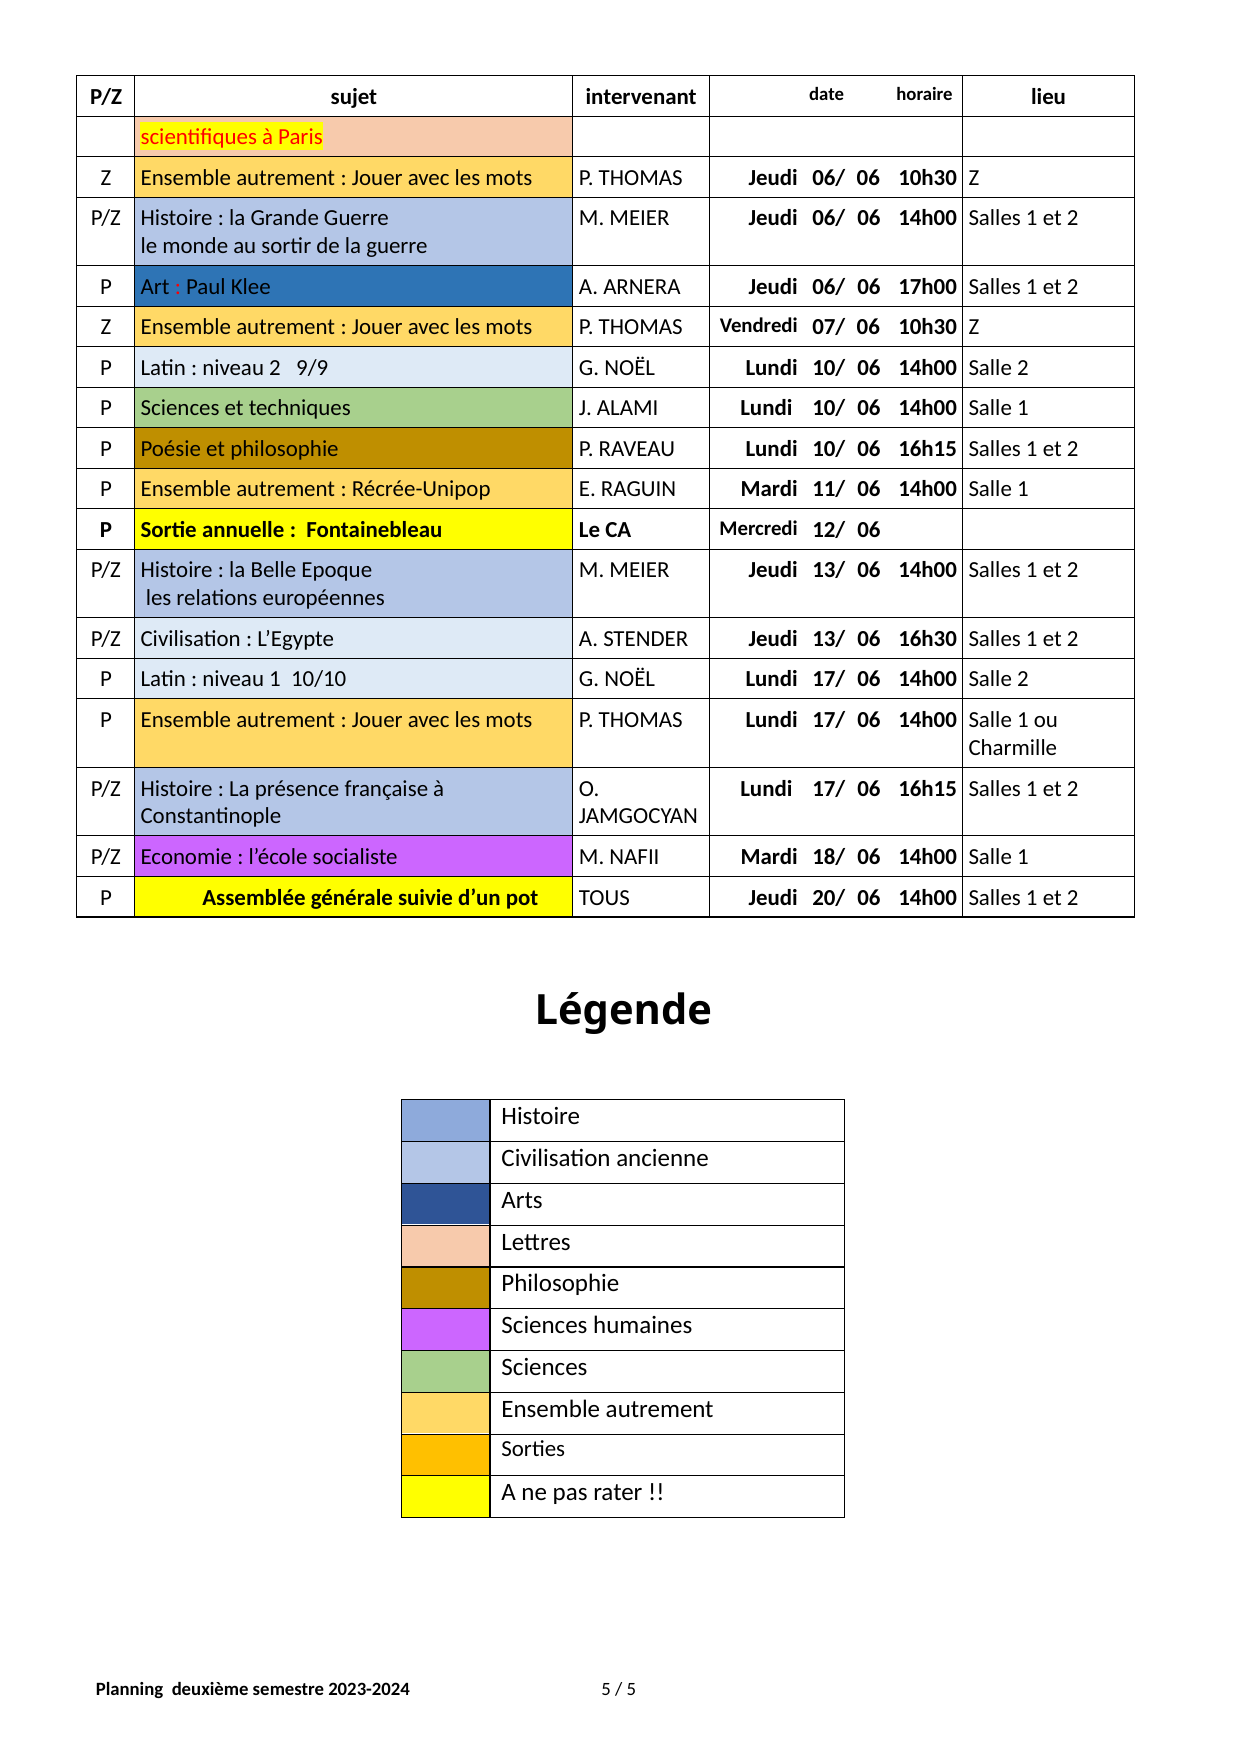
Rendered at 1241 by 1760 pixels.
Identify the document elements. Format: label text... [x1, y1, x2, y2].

table_cell E. RAGUIN [573, 469, 709, 508]
table_cell Sciences [491, 1351, 844, 1392]
table_cell 17/ [803, 659, 851, 698]
table_cell 18/ [803, 836, 851, 876]
table_cell [710, 117, 803, 156]
table_cell 06 [851, 768, 886, 835]
table_cell 17/ [803, 699, 851, 767]
table_cell Le CA [573, 509, 709, 549]
table_cell 16h30 [886, 618, 962, 658]
table_cell 06 [851, 659, 886, 698]
table_cell Salle 1 [963, 469, 1134, 508]
table_cell [886, 117, 962, 156]
table_cell Ensemble autrement : Jouer avec les mots [135, 307, 572, 346]
table_cell [402, 1268, 489, 1308]
table_cell P [77, 877, 134, 916]
table_cell P [77, 699, 134, 767]
table_cell 07/ [803, 307, 851, 346]
table_cell 06 [851, 428, 886, 468]
table_cell 14h00 [886, 388, 962, 427]
table_cell 14h00 [886, 659, 962, 698]
table_cell P/Z [77, 618, 134, 658]
table_cell 50 [1135, 835, 1169, 876]
table_cell 60 [1135, 468, 1169, 508]
table_cell Lettres [491, 1226, 844, 1266]
table_cell [402, 1142, 489, 1183]
table_cell 21 [1135, 658, 1169, 698]
table_cell 65 [1135, 698, 1169, 767]
table_cell O. JAMGOCYAN [573, 768, 709, 835]
table_cell Lundi [710, 699, 803, 767]
table_cell [1135, 767, 1169, 835]
table_cell 06 [851, 618, 886, 658]
table_cell 17h00 [886, 266, 962, 306]
table_header horaire [886, 76, 962, 116]
table_cell 06 [851, 307, 886, 346]
table_cell Jeudi [710, 877, 803, 916]
table_cell 06 [851, 699, 886, 767]
table_cell A. STENDER [573, 618, 709, 658]
table_cell 14h00 [886, 550, 962, 617]
table_cell P [77, 266, 134, 306]
table_cell Mardi [710, 836, 803, 876]
table_cell P [77, 347, 134, 387]
table_cell Mardi [710, 469, 803, 508]
table_cell 06 [851, 469, 886, 508]
table_cell Lundi [710, 428, 803, 468]
table_cell P [77, 388, 134, 427]
table_cell Salles 1 et 2 [963, 266, 1134, 306]
table_cell Jeudi [710, 198, 803, 265]
table_cell 12/ [803, 509, 851, 549]
table_header sujet [135, 76, 572, 116]
table_header [710, 76, 803, 116]
table_cell J. ALAMI [573, 388, 709, 427]
table_cell Civilisation ancienne [491, 1142, 844, 1183]
table_cell [402, 1351, 489, 1392]
table_cell [402, 1435, 489, 1475]
table_cell 16h15 [886, 768, 962, 835]
table_header [402, 1100, 489, 1141]
table_cell Lundi [710, 768, 803, 835]
table_cell Latin : niveau 1 10/10 [135, 659, 572, 698]
table_cell Salle 2 [963, 659, 1134, 698]
table_cell G. NOËL [573, 659, 709, 698]
table_cell [402, 1309, 489, 1350]
table_cell 08 [1135, 617, 1169, 658]
text Légende [77, 980, 1169, 1037]
table_cell 14h00 [886, 836, 962, 876]
table_cell Histoire : la Belle Epoque les relations européennes [135, 550, 572, 617]
table_cell Salles 1 et 2 [963, 877, 1134, 916]
table_cell Salle 1 [963, 836, 1134, 876]
table_cell Ensemble autrement : Récrée-Unipop [135, 469, 572, 508]
table_cell Salle 1 ou Charmille [963, 699, 1134, 767]
table_cell Salles 1 et 2 [963, 428, 1134, 468]
table_cell scientifiques à Paris [135, 117, 572, 156]
table_cell 10/ [803, 428, 851, 468]
table_cell 06 [851, 388, 886, 427]
table_cell M. MEIER [573, 550, 709, 617]
table_cell Ensemble autrement : Jouer avec les mots [135, 157, 572, 197]
table_cell [1135, 306, 1169, 346]
table_cell Vendredi [710, 307, 803, 346]
table_cell 14h00 [886, 469, 962, 508]
table_cell P/Z [77, 198, 134, 265]
table_cell Jeudi [710, 266, 803, 306]
table_header date [803, 76, 851, 116]
table_cell 13/ [803, 550, 851, 617]
table_header P/Z [77, 76, 134, 116]
table_cell Lundi [710, 659, 803, 698]
table_cell 10h30 [886, 307, 962, 346]
table_cell M. NAFII [573, 836, 709, 876]
table_cell 06 [851, 836, 886, 876]
table_cell A ne pas rater !! [491, 1476, 844, 1517]
table_cell P [77, 509, 134, 549]
table_cell 17/ [803, 768, 851, 835]
table_cell 14h00 [886, 699, 962, 767]
table_cell Salles 1 et 2 [963, 768, 1134, 835]
table_cell Art : Paul Klee [135, 266, 572, 306]
table_cell 20/ [803, 877, 851, 916]
table_cell 39 [1135, 265, 1169, 306]
table_cell [1135, 387, 1169, 427]
table_cell [77, 117, 134, 156]
table_cell 06 [851, 550, 886, 617]
table_cell Ensemble autrement : Jouer avec les mots [135, 699, 572, 767]
table_header [851, 76, 886, 116]
table_cell 16h15 [886, 428, 962, 468]
table_cell 14h00 [886, 198, 962, 265]
table_cell Histoire : La présence française à Constantinople [135, 768, 572, 835]
table_cell 06 [851, 266, 886, 306]
table_cell Salles 1 et 2 [963, 550, 1134, 617]
table_cell [402, 1226, 489, 1266]
table_cell 06/ [803, 266, 851, 306]
table_cell 06 [851, 509, 886, 549]
table_cell Arts [491, 1184, 844, 1224]
table_cell 31 [1135, 427, 1169, 468]
table_cell [402, 1184, 489, 1224]
table_cell P/Z [77, 768, 134, 835]
table_cell 10/ [803, 388, 851, 427]
table_cell G. NOËL [573, 347, 709, 387]
table_cell A. ARNERA [573, 266, 709, 306]
table_header [1135, 75, 1169, 116]
table_cell Civilisation : L’Egypte [135, 618, 572, 658]
table_cell P/Z [77, 836, 134, 876]
table_cell Ensemble autrement [491, 1393, 844, 1433]
table_cell M. MEIER [573, 198, 709, 265]
table_cell P. THOMAS [573, 699, 709, 767]
table_cell Salle 2 [963, 347, 1134, 387]
table_cell [1135, 508, 1169, 549]
table_cell Latin : niveau 2 9/9 [135, 347, 572, 387]
table_cell Sortie annuelle : Fontainebleau [135, 509, 572, 549]
table_cell 01 [1135, 197, 1169, 265]
table_cell Jeudi [710, 618, 803, 658]
table_cell Jeudi [710, 550, 803, 617]
table_header intervenant [573, 76, 709, 116]
table_cell [886, 509, 962, 549]
table_header Histoire [491, 1100, 844, 1141]
table_cell Assemblée générale suivie d’un pot [135, 877, 572, 916]
table_cell 89 [1135, 876, 1169, 916]
table_cell P. THOMAS [573, 157, 709, 197]
table_cell 05 [1135, 549, 1169, 617]
table_cell Sciences humaines [491, 1309, 844, 1350]
table_cell 06 [851, 877, 886, 916]
table_cell 06 [851, 198, 886, 265]
table_cell [963, 509, 1134, 549]
table_cell 06/ [803, 157, 851, 197]
table_cell TOUS [573, 877, 709, 916]
table_cell Salles 1 et 2 [963, 618, 1134, 658]
table_cell P [77, 659, 134, 698]
table_cell [402, 1393, 489, 1433]
table_cell 10h30 [886, 157, 962, 197]
table_cell P [77, 428, 134, 468]
table_cell 14h00 [886, 347, 962, 387]
table_cell P. RAVEAU [573, 428, 709, 468]
table_cell P [77, 469, 134, 508]
table_cell P. THOMAS [573, 307, 709, 346]
table_cell Poésie et philosophie [135, 428, 572, 468]
table_cell 22 [1135, 346, 1169, 387]
table_header lieu [963, 76, 1134, 116]
table_cell Lundi [710, 388, 803, 427]
table_cell [573, 117, 709, 156]
table_cell Z [963, 157, 1134, 197]
table_cell Philosophie [491, 1268, 844, 1308]
table_cell Jeudi [710, 157, 803, 197]
table_cell Economie : l’école socialiste [135, 836, 572, 876]
table_cell Z [77, 157, 134, 197]
table_cell P/Z [77, 550, 134, 617]
table_cell 06 [851, 347, 886, 387]
table_cell Sciences et techniques [135, 388, 572, 427]
table_cell 11/ [803, 469, 851, 508]
table_cell Z [77, 307, 134, 346]
table_cell 06 [851, 157, 886, 197]
table_cell [803, 117, 851, 156]
table_cell [402, 1476, 489, 1517]
table_cell Sorties [491, 1435, 844, 1475]
table_cell [1135, 156, 1169, 197]
table_cell Salles 1 et 2 [963, 198, 1134, 265]
table_cell 13/ [803, 618, 851, 658]
table_cell Mercredi [710, 509, 803, 549]
table_cell [963, 117, 1134, 156]
table_cell [1135, 116, 1169, 156]
table_cell 06/ [803, 198, 851, 265]
table_cell Z [963, 307, 1134, 346]
table_cell Histoire : la Grande Guerre le monde au sortir de la guerre [135, 198, 572, 265]
table_cell [851, 117, 886, 156]
table_cell 14h00 [886, 877, 962, 916]
table_cell Lundi [710, 347, 803, 387]
table_cell 10/ [803, 347, 851, 387]
table_cell Salle 1 [963, 388, 1134, 427]
